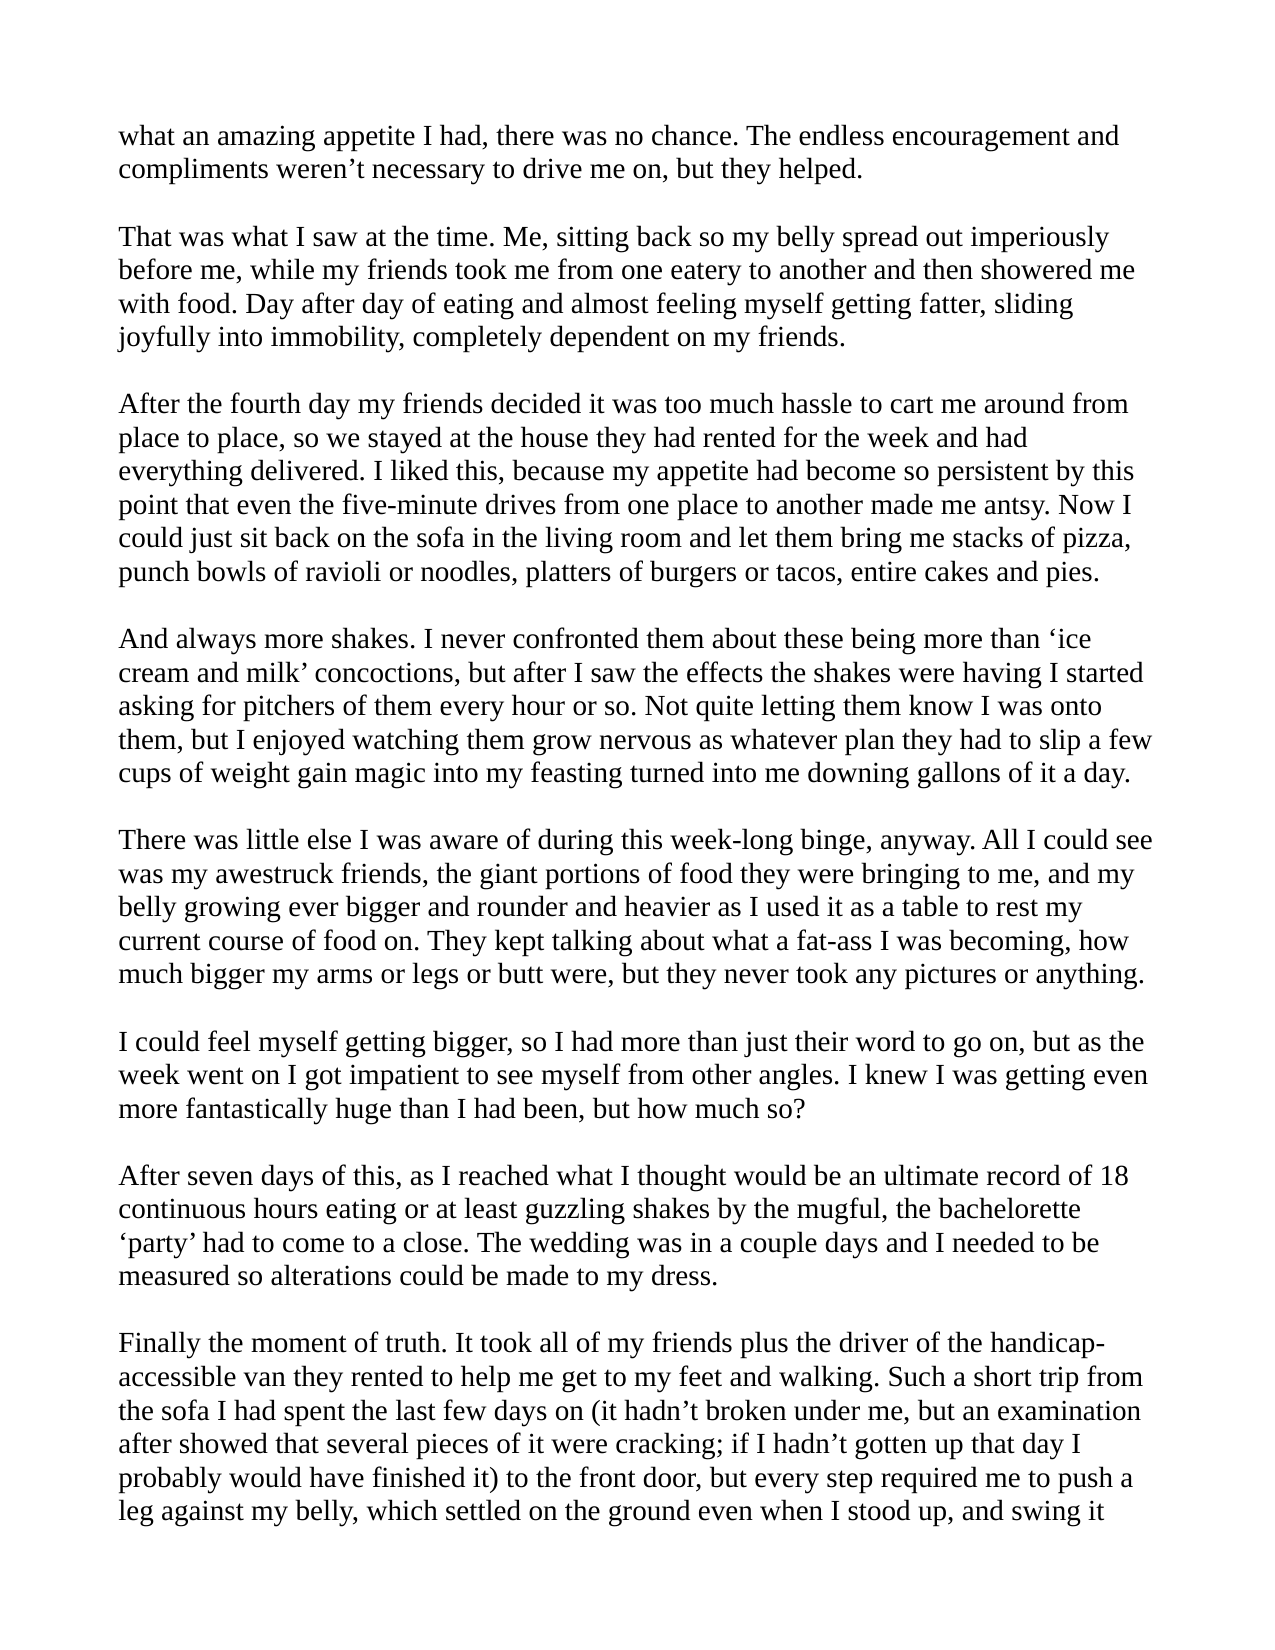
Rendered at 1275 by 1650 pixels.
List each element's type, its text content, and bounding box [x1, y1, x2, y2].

text what an amazing appetite I had, there was no chance. The endless encouragement and compliments weren’t necessary to drive me on, but they helped. [118, 118, 1157, 185]
text After the fourth day my friends decided it was too much hassle to cart me around from place to place, so we stayed at the house they had rented for the week and had everything delivered. I liked this, because my appetite had become so persistent by this point that even the five-minute drives from one place to another made me antsy. Now I could just sit back on the sofa in the living room and let them bring me stacks of pizza, punch bowls of ravioli or noodles, platters of burgers or tacos, entire cakes and pies. [118, 386, 1157, 588]
text Finally the moment of truth. It took all of my friends plus the driver of the handicap-accessible van they rented to help me get to my feet and walking. Such a short trip from the sofa I had spent the last few days on (it hadn’t broken under me, but an examination after showed that several pieces of it were cracking; if I hadn’t gotten up that day I probably would have finished it) to the front door, but every step required me to push a leg against my belly, which settled on the ground even when I stood up, and swing it [118, 1326, 1157, 1527]
text There was little else I was aware of during this week-long binge, anyway. All I could see was my awestruck friends, the giant portions of food they were bringing to me, and my belly growing ever bigger and rounder and heavier as I used it as a table to rest my current course of food on. They kept talking about what a fat-ass I was becoming, how much bigger my arms or legs or butt were, but they never took any pictures or anything. [118, 822, 1157, 990]
text I could feel myself getting bigger, so I had more than just their word to go on, but as the week went on I got impatient to see myself from other angles. I knew I was getting even more fantastically huge than I had been, but how much so? [118, 1024, 1157, 1124]
text And always more shakes. I never confronted them about these being more than ‘ice cream and milk’ concoctions, but after I saw the effects the shakes were having I started asking for pitchers of them every hour or so. Not quite letting them know I was onto them, but I enjoyed watching them grow nervous as whatever plan they had to slip a few cups of weight gain magic into my feasting turned into me downing gallons of it a day. [118, 621, 1157, 789]
text That was what I saw at the time. Me, sitting back so my belly spread out imperiously before me, while my friends took me from one eatery to another and then showered me with food. Day after day of eating and almost feeling myself getting fatter, sliding joyfully into immobility, completely dependent on my friends. [118, 219, 1157, 353]
text After seven days of this, as I reached what I thought would be an ultimate record of 18 continuous hours eating or at least guzzling shakes by the mugful, the bachelorette ‘party’ had to come to a close. The wedding was in a couple days and I needed to be measured so alterations could be made to my dress. [118, 1158, 1157, 1292]
